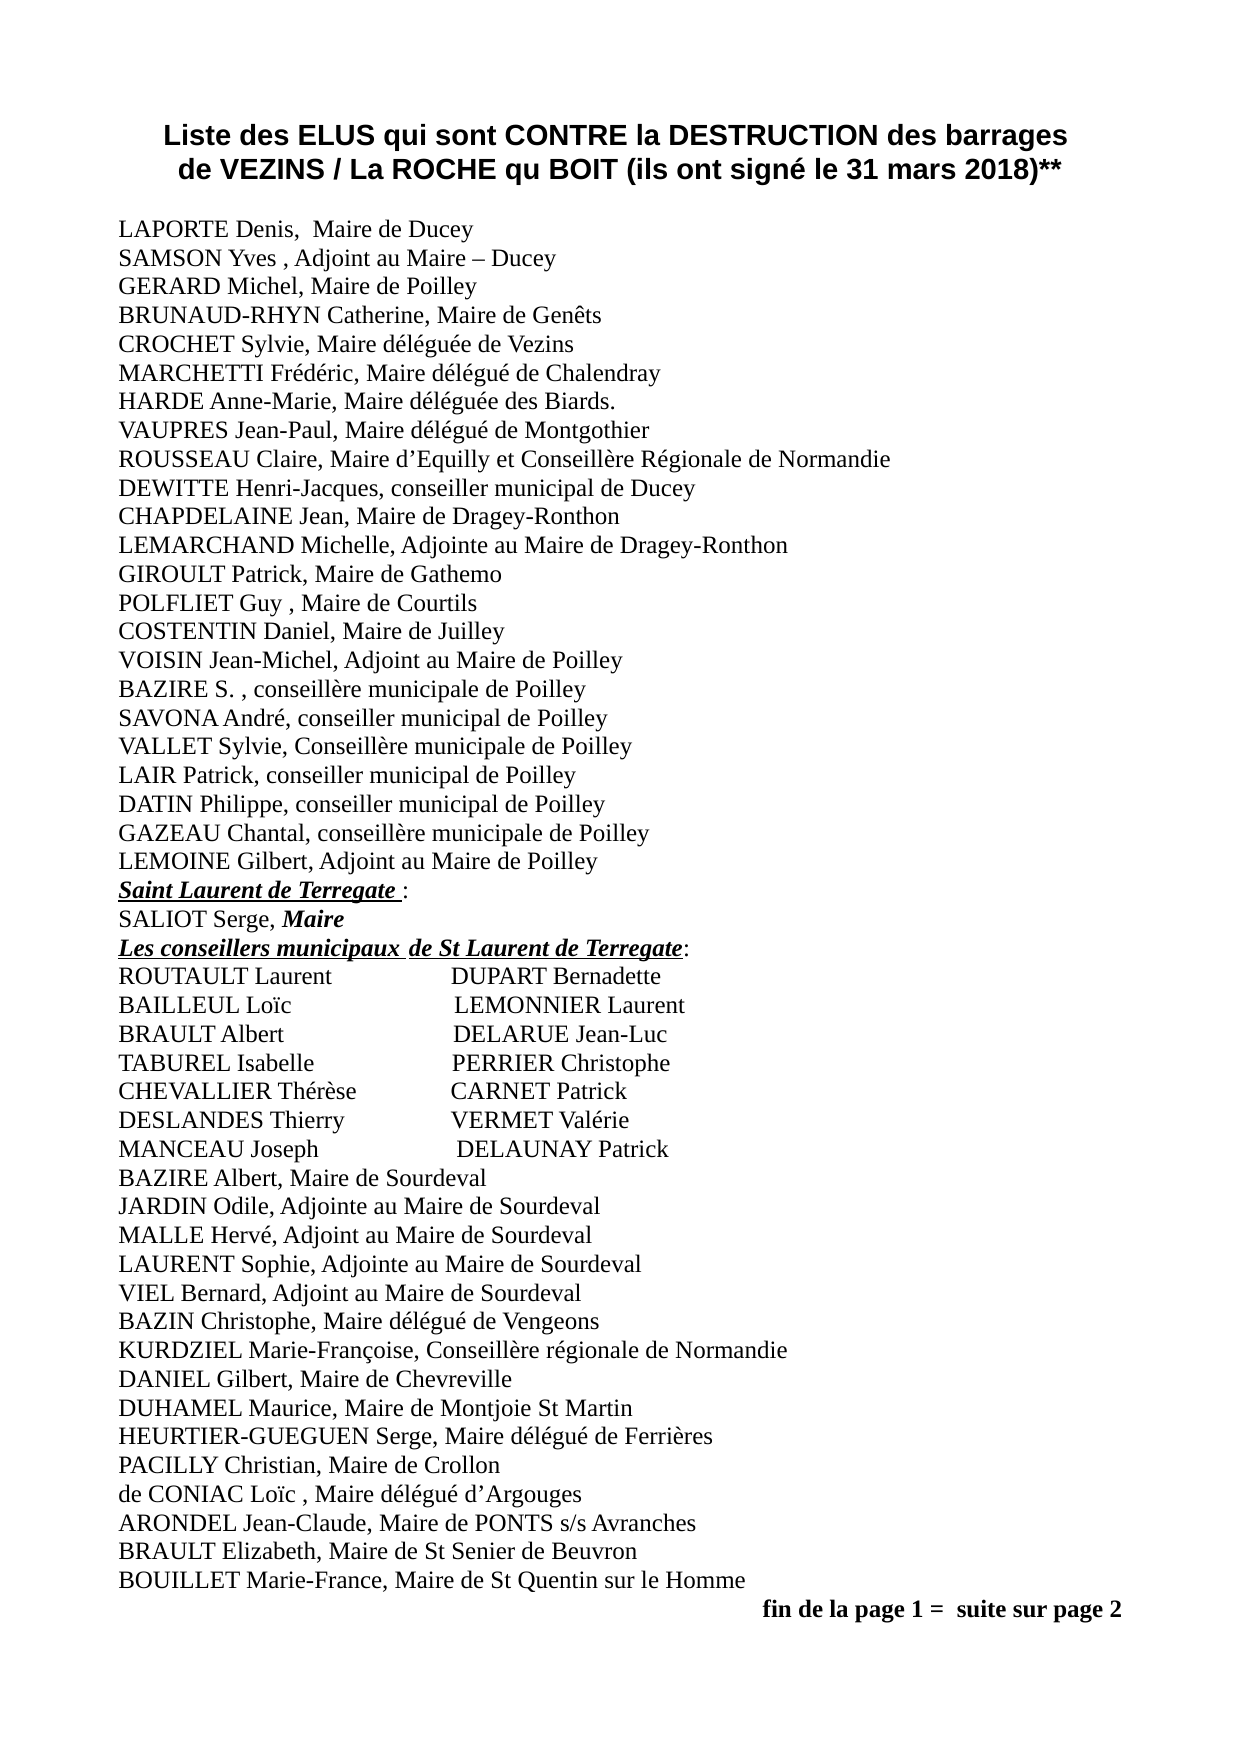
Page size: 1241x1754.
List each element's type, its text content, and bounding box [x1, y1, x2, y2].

text BRAULT Albert DELARUE Jean-Luc [118, 1019, 1122, 1048]
text KURDZIEL Marie-Françoise, Conseillère régionale de Normandie [118, 1335, 1122, 1364]
text BRAULT Elizabeth, Maire de St Senier de Beuvron [118, 1536, 1122, 1565]
text LEMOINE Gilbert, Adjoint au Maire de Poilley [118, 846, 1122, 875]
text ROUTAULT Laurent DUPART Bernadette [118, 961, 1122, 990]
text Saint Laurent de Terregate : [118, 875, 1122, 904]
text BOUILLET Marie-France, Maire de St Quentin sur le Homme [118, 1565, 1122, 1594]
text VIEL Bernard, Adjoint au Maire de Sourdeval [118, 1278, 1122, 1306]
text CROCHET Sylvie, Maire déléguée de Vezins [118, 329, 1122, 358]
text GERARD Michel, Maire de Poilley [118, 271, 1122, 300]
text MANCEAU Joseph DELAUNAY Patrick [118, 1134, 1122, 1163]
text ROUSSEAU Claire, Maire d’Equilly et Conseillère Régionale de Normandie [118, 444, 1122, 473]
text BAZIN Christophe, Maire délégué de Vengeons [118, 1306, 1122, 1335]
text POLFLIET Guy , Maire de Courtils [118, 588, 1122, 616]
text SALIOT Serge, Maire [118, 904, 1122, 933]
text MALLE Hervé, Adjoint au Maire de Sourdeval [118, 1220, 1122, 1249]
text MARCHETTI Frédéric, Maire délégué de Chalendray [118, 358, 1122, 386]
text GIROULT Patrick, Maire de Gathemo [118, 559, 1122, 588]
text COSTENTIN Daniel, Maire de Juilley [118, 616, 1122, 645]
text CHAPDELAINE Jean, Maire de Dragey-Ronthon [118, 501, 1122, 530]
text HARDE Anne-Marie, Maire déléguée des Biards. [118, 386, 1122, 415]
text SAMSON Yves , Adjoint au Maire – Ducey [118, 243, 1122, 271]
text DEWITTE Henri-Jacques, conseiller municipal de Ducey [118, 473, 1122, 501]
text BAZIRE S. , conseillère municipale de Poilley [118, 674, 1122, 703]
text VOISIN Jean-Michel, Adjoint au Maire de Poilley [118, 645, 1122, 674]
text BRUNAUD-RHYN Catherine, Maire de Genêts [118, 300, 1122, 329]
text LAIR Patrick, conseiller municipal de Poilley [118, 760, 1122, 789]
text GAZEAU Chantal, conseillère municipale de Poilley [118, 818, 1122, 846]
text Les conseillers municipaux de St Laurent de Terregate: [118, 933, 1122, 961]
text fin de la page 1 = suite sur page 2 [118, 1594, 1122, 1623]
text SAVONA André, conseiller municipal de Poilley [118, 703, 1122, 731]
text DESLANDES Thierry VERMET Valérie [118, 1105, 1122, 1134]
text de VEZINS / La ROCHE qu BOIT (ils ont signé le 31 mars 2018)** [118, 152, 1122, 185]
text LEMARCHAND Michelle, Adjointe au Maire de Dragey-Ronthon [118, 530, 1122, 559]
text de CONIAC Loïc , Maire délégué d’Argouges [118, 1479, 1122, 1508]
text BAILLEUL Loïc LEMONNIER Laurent [118, 990, 1122, 1019]
text CHEVALLIER Thérèse CARNET Patrick [118, 1076, 1122, 1105]
text DATIN Philippe, conseiller municipal de Poilley [118, 789, 1122, 818]
text LAPORTE Denis, Maire de Ducey [118, 214, 1122, 243]
text PACILLY Christian, Maire de Crollon [118, 1450, 1122, 1479]
text BAZIRE Albert, Maire de Sourdeval [118, 1163, 1122, 1191]
text DANIEL Gilbert, Maire de Chevreville [118, 1364, 1122, 1393]
text ARONDEL Jean-Claude, Maire de PONTS s/s Avranches [118, 1508, 1122, 1536]
text HEURTIER-GUEGUEN Serge, Maire délégué de Ferrières [118, 1421, 1122, 1450]
text LAURENT Sophie, Adjointe au Maire de Sourdeval [118, 1249, 1122, 1278]
text Liste des ELUS qui sont CONTRE la DESTRUCTION des barrages [118, 118, 1122, 152]
text VALLET Sylvie, Conseillère municipale de Poilley [118, 731, 1122, 760]
text VAUPRES Jean-Paul, Maire délégué de Montgothier [118, 415, 1122, 444]
text DUHAMEL Maurice, Maire de Montjoie St Martin [118, 1393, 1122, 1421]
text JARDIN Odile, Adjointe au Maire de Sourdeval [118, 1191, 1122, 1220]
text TABUREL Isabelle PERRIER Christophe [118, 1048, 1122, 1076]
